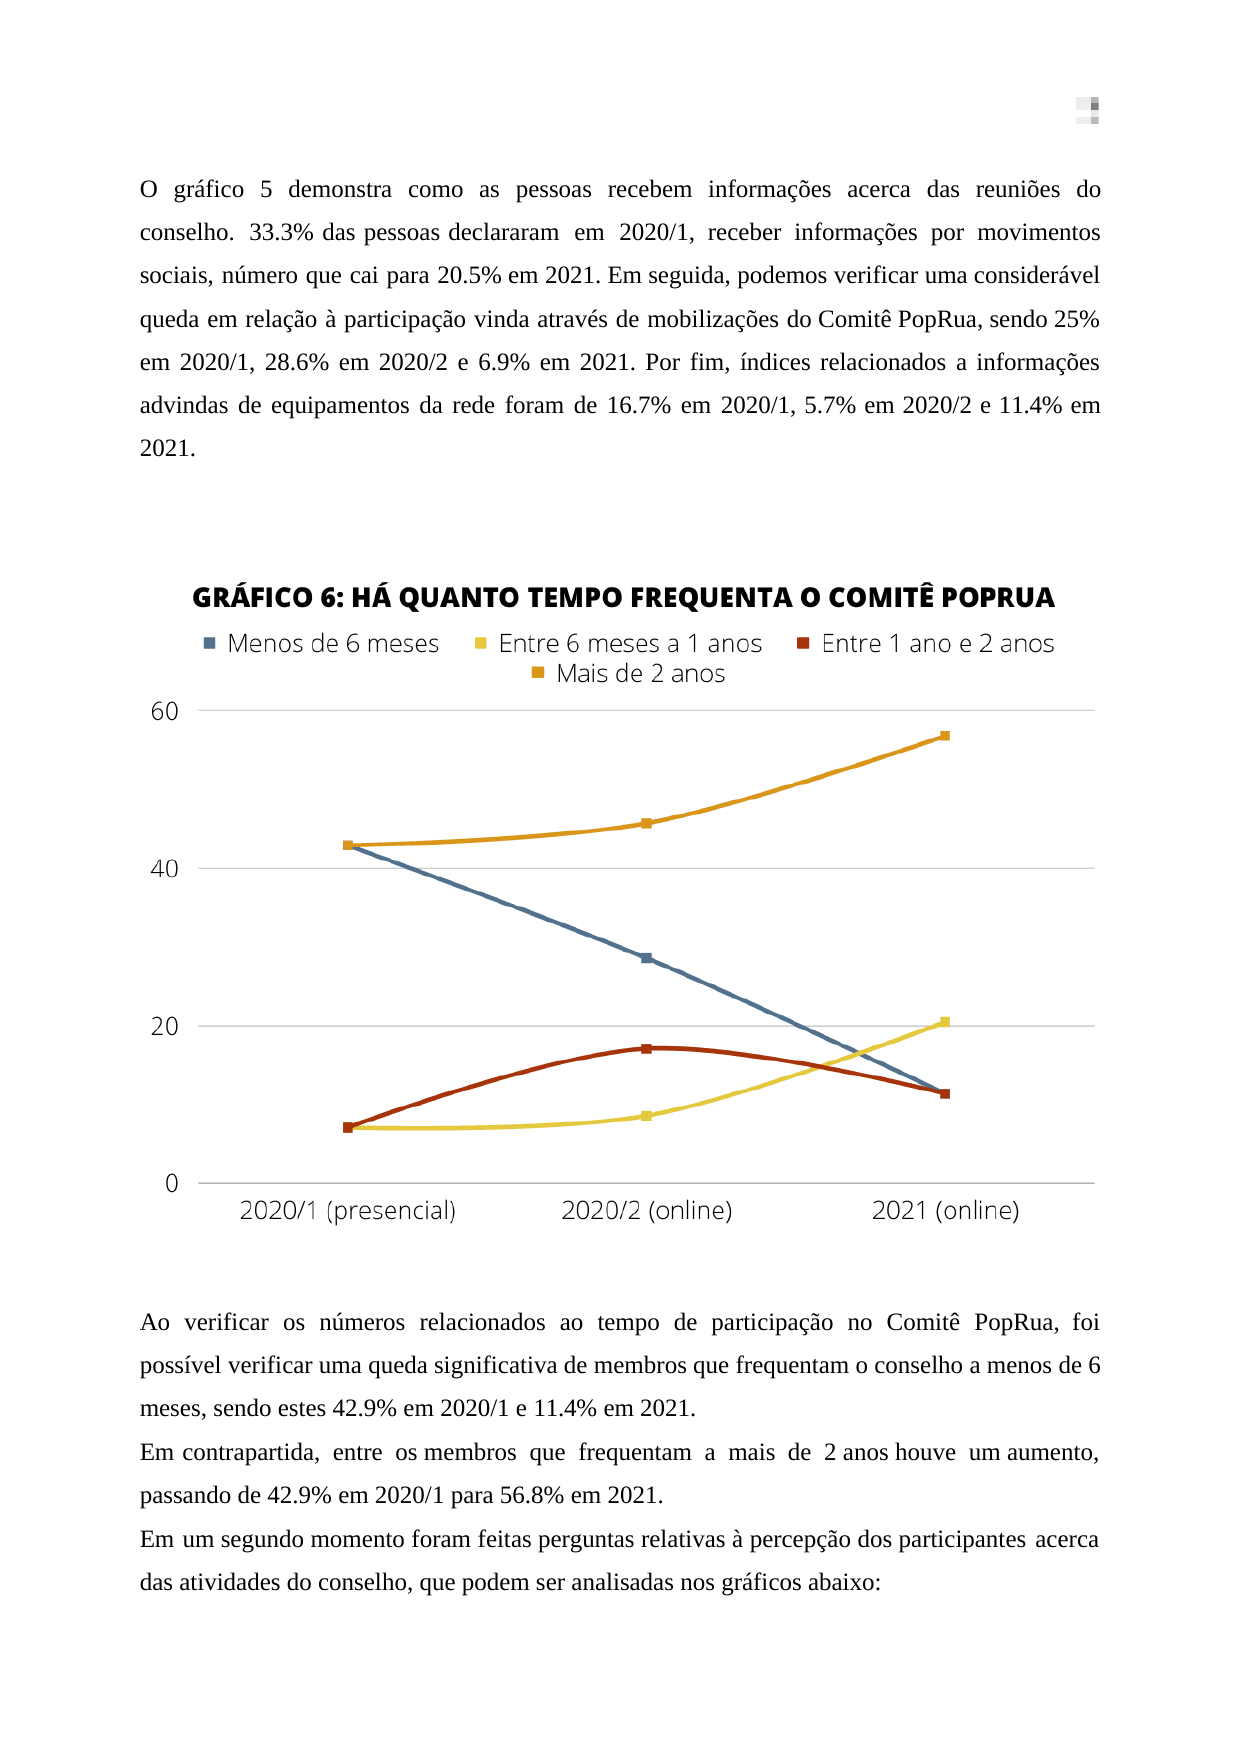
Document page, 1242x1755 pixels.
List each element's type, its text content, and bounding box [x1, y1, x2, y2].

text Em um segundo momento foram feitas perguntas relativas à percepção dos participantes acerca das atividades do conselho, que podem ser analisadas nos gráficos abaixo: [139, 1524, 1100, 1596]
text Ao verificar os números relacionados ao tempo de participação no Comitê PopRua, foi possível verificar uma queda significativa de membros que frequentam o conselho a menos de 6 meses, sendo estes 42.9% em 2020/1 e 11.4% em 2021. [139, 1307, 1101, 1422]
text O gráfico 5 demonstra como as pessoas recebem informações acerca das reuniões do conselho. 33.3% das pessoas declararam em 2020/1, receber informações por movimentos sociais, número que cai para 20.5% em 2021. Em seguida, podemos verificar uma considerável queda em relação à participação vinda através de mobilizações do Comitê PopRua, sendo 25% em 2020/1, 28.6% em 2020/2 e 6.9% em 2021. Por fim, índices relacionados a informações advindas de equipamentos da rede foram de 16.7% em 2020/1, 5.7% em 2020/2 e 11.4% em 2021. [139, 174, 1101, 462]
text Em contrapartida, entre os membros que frequentam a mais de 2 anos houve um aumento, passando de 42.9% em 2020/1 para 56.8% em 2021. [139, 1437, 1100, 1509]
